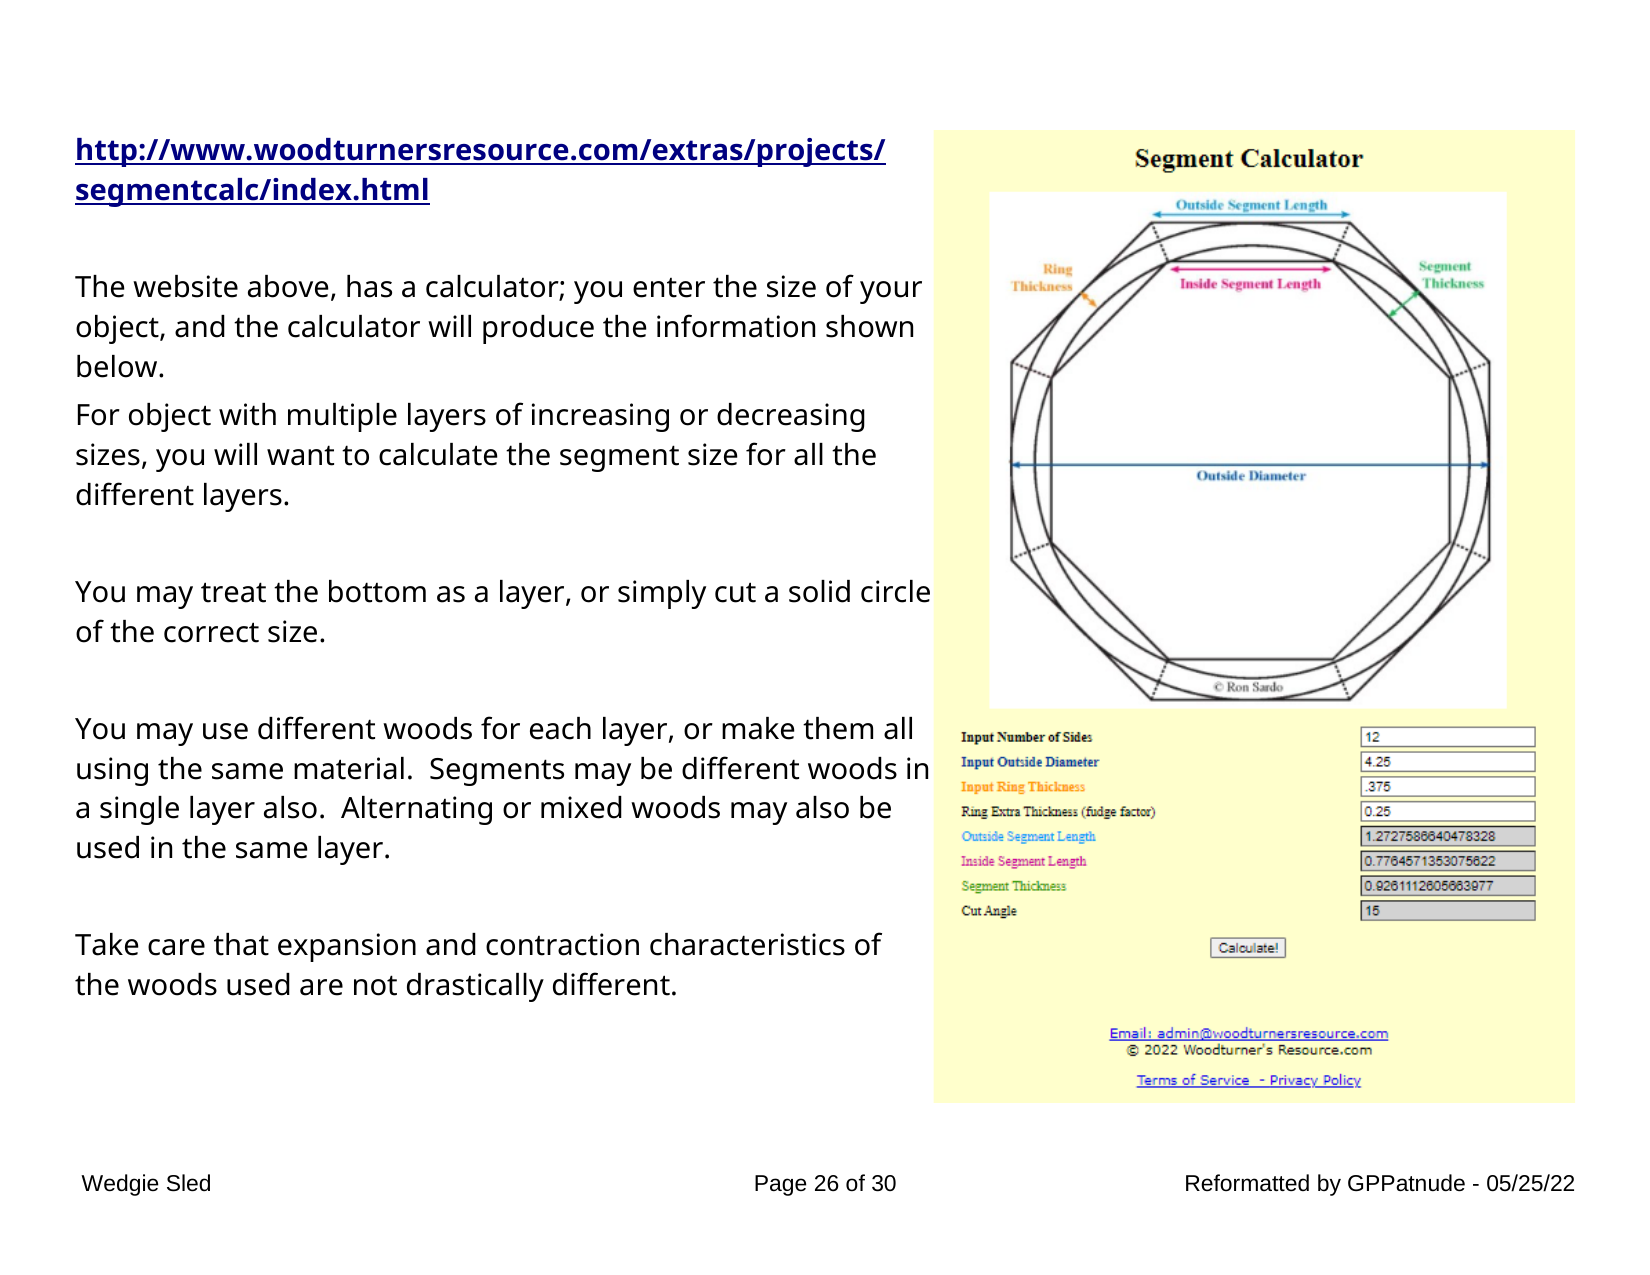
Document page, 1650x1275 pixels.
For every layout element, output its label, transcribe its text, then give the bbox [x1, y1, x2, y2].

text http://www.woodturnersresource.com/extras/projects/segmentcalc/index.html [75, 130, 933, 209]
text Take care that expansion and contraction characteristics of the woods used are not drastically different. [75, 925, 933, 1004]
picture [933, 130, 1575, 1103]
text For object with multiple layers of increasing or decreasing sizes, you will want to calculate the segment size for all the different layers. [75, 395, 933, 514]
text The website above, has a calculator; you enter the size of your object, and the calculator will produce the information shown below. [75, 267, 933, 386]
text You may treat the bottom as a layer, or simply cut a solid circle of the correct size. [75, 571, 933, 651]
text You may use different woods for each layer, or make them all using the same material. Segments may be different woods in a single layer also. Alternating or mixed woods may also be used in the same layer. [75, 708, 933, 867]
